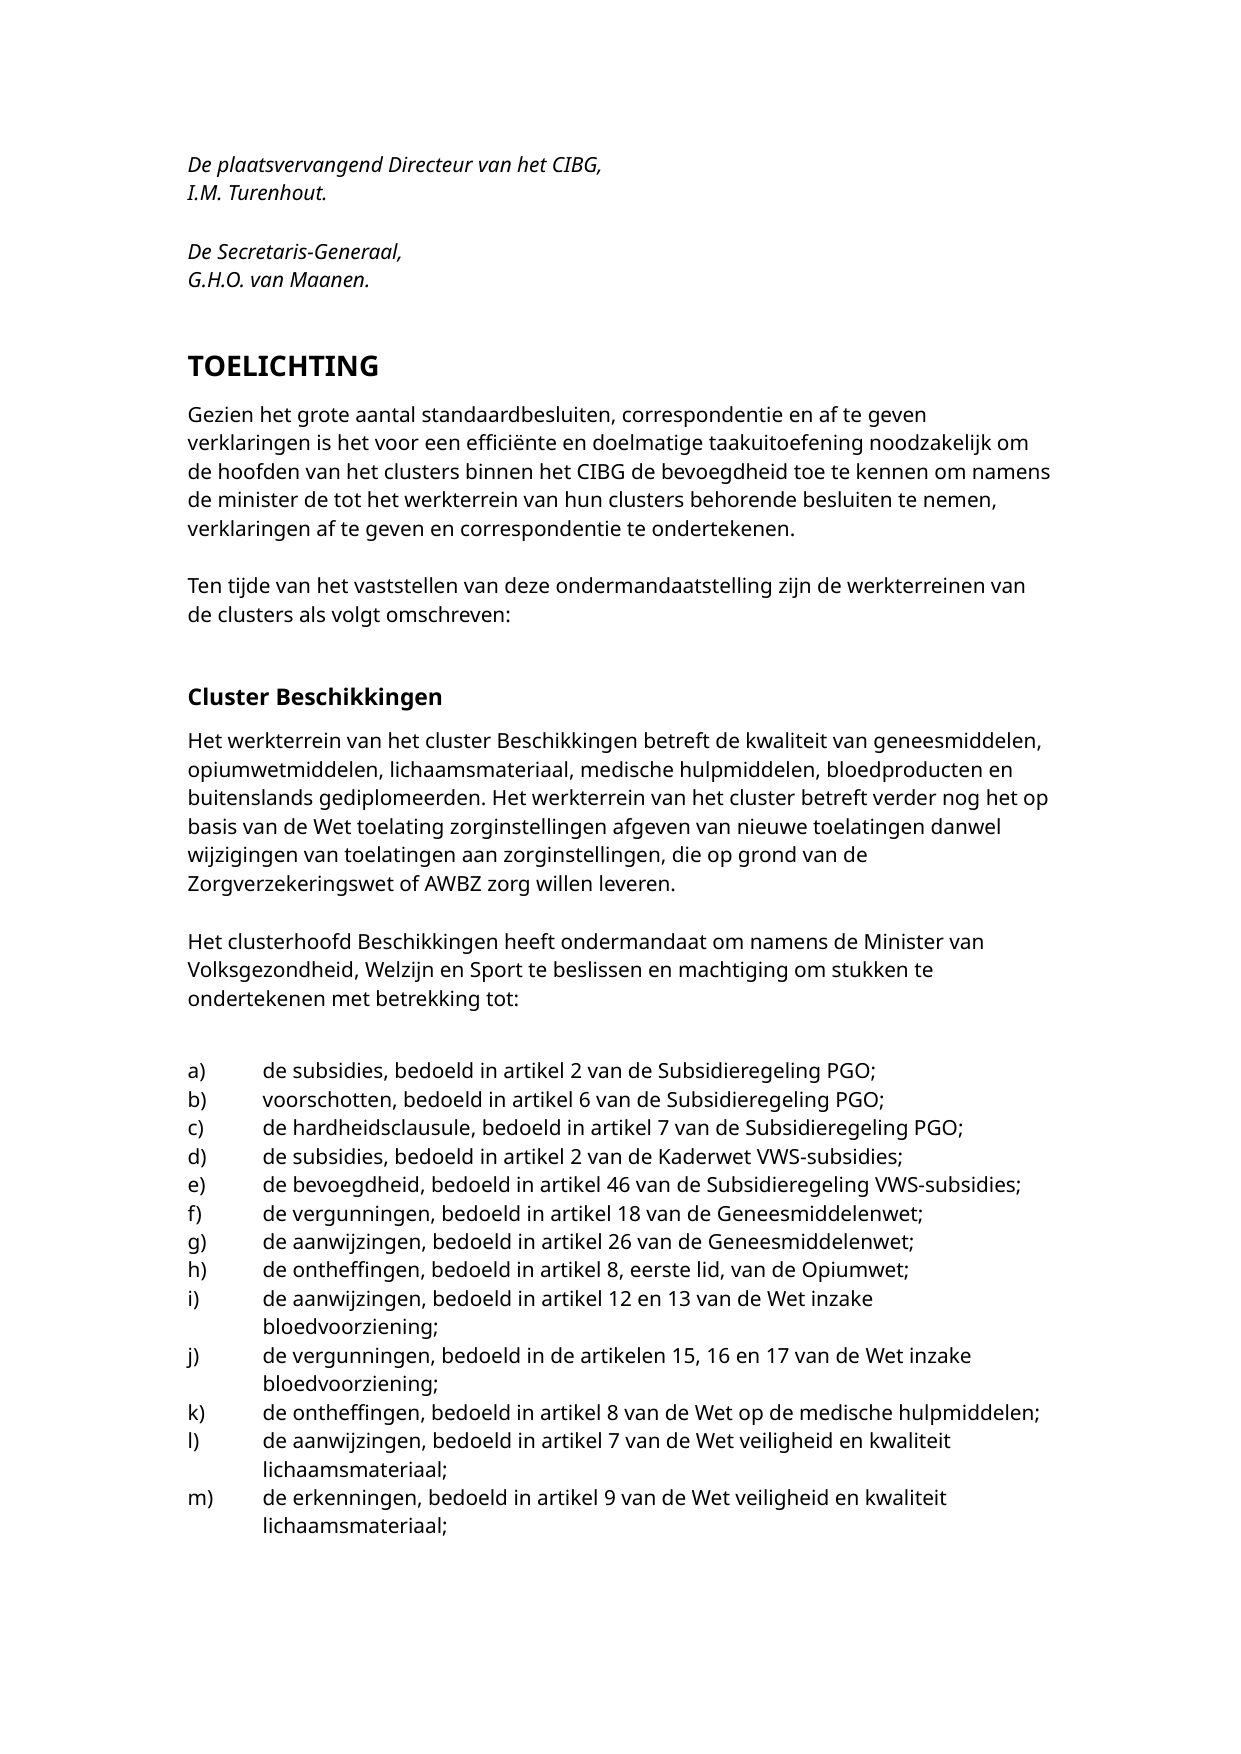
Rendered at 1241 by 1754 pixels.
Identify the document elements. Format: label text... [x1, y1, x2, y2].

list de bevoegdheid, bedoeld in artikel 46 van de Subsidieregeling VWS-subsidies; [187, 1170, 1053, 1199]
list de ontheffingen, bedoeld in artikel 8 van de Wet op de medische hulpmiddelen; [187, 1398, 1053, 1426]
text Gezien het grote aantal standaardbesluiten, correspondentie en af te geven verklaringen is het voor een efficiënte en doelmatige taakuitoefening noodzakelijk om de hoofden van het clusters binnen het CIBG de bevoegdheid toe te kennen om namens de minister de tot het werkterrein van hun clusters behorende besluiten te nemen, verklaringen af te geven en correspondentie te ondertekenen. [187, 400, 1053, 542]
text Het clusterhoofd Beschikkingen heeft ondermandaat om namens de Minister van Volksgezondheid, Welzijn en Sport te beslissen en machtiging om stukken te ondertekenen met betrekking tot: [187, 927, 1053, 1012]
list de aanwijzingen, bedoeld in artikel 7 van de Wet veiligheid en kwaliteit lichaamsmateriaal; [187, 1426, 1053, 1483]
list de erkenningen, bedoeld in artikel 9 van de Wet veiligheid en kwaliteit lichaamsmateriaal; [187, 1483, 1053, 1540]
list de ontheffingen, bedoeld in artikel 8, eerste lid, van de Opiumwet; [187, 1256, 1053, 1284]
list de vergunningen, bedoeld in artikel 18 van de Geneesmiddelenwet; [187, 1199, 1053, 1227]
list de vergunningen, bedoeld in de artikelen 15, 16 en 17 van de Wet inzake bloedvoorziening; [187, 1341, 1053, 1398]
text Het werkterrein van het cluster Beschikkingen betreft de kwaliteit van geneesmiddelen, opiumwetmiddelen, lichaamsmateriaal, medische hulpmiddelen, bloedproducten en buitenslands gediplomeerden. Het werkterrein van het cluster betreft verder nog het op basis van de Wet toelating zorginstellingen afgeven van nieuwe toelatingen danwel wijzigingen van toelatingen aan zorginstellingen, die op grond van de Zorgverzekeringswet of AWBZ zorg willen leveren. [187, 727, 1053, 897]
list de subsidies, bedoeld in artikel 2 van de Kaderwet VWS-subsidies; [187, 1142, 1053, 1170]
text De plaatsvervangend Directeur van het CIBG, [187, 150, 1053, 178]
subtitle Cluster Beschikkingen [187, 680, 1053, 712]
text Ten tijde van het vaststellen van deze ondermandaatstelling zijn de werkterreinen van de clusters als volgt omschreven: [187, 572, 1053, 628]
list de subsidies, bedoeld in artikel 2 van de Subsidieregeling PGO; [187, 1057, 1053, 1085]
subtitle TOELICHTING [187, 346, 1053, 385]
list de aanwijzingen, bedoeld in artikel 26 van de Geneesmiddelenwet; [187, 1227, 1053, 1256]
list voorschotten, bedoeld in artikel 6 van de Subsidieregeling PGO; [187, 1085, 1053, 1113]
text De Secretaris-Generaal, [187, 237, 1053, 265]
text I.M. Turenhout. [187, 178, 1053, 207]
list de aanwijzingen, bedoeld in artikel 12 en 13 van de Wet inzake bloedvoorziening; [187, 1284, 1053, 1341]
list de hardheidsclausule, bedoeld in artikel 7 van de Subsidieregeling PGO; [187, 1113, 1053, 1142]
text G.H.O. van Maanen. [187, 265, 1053, 294]
